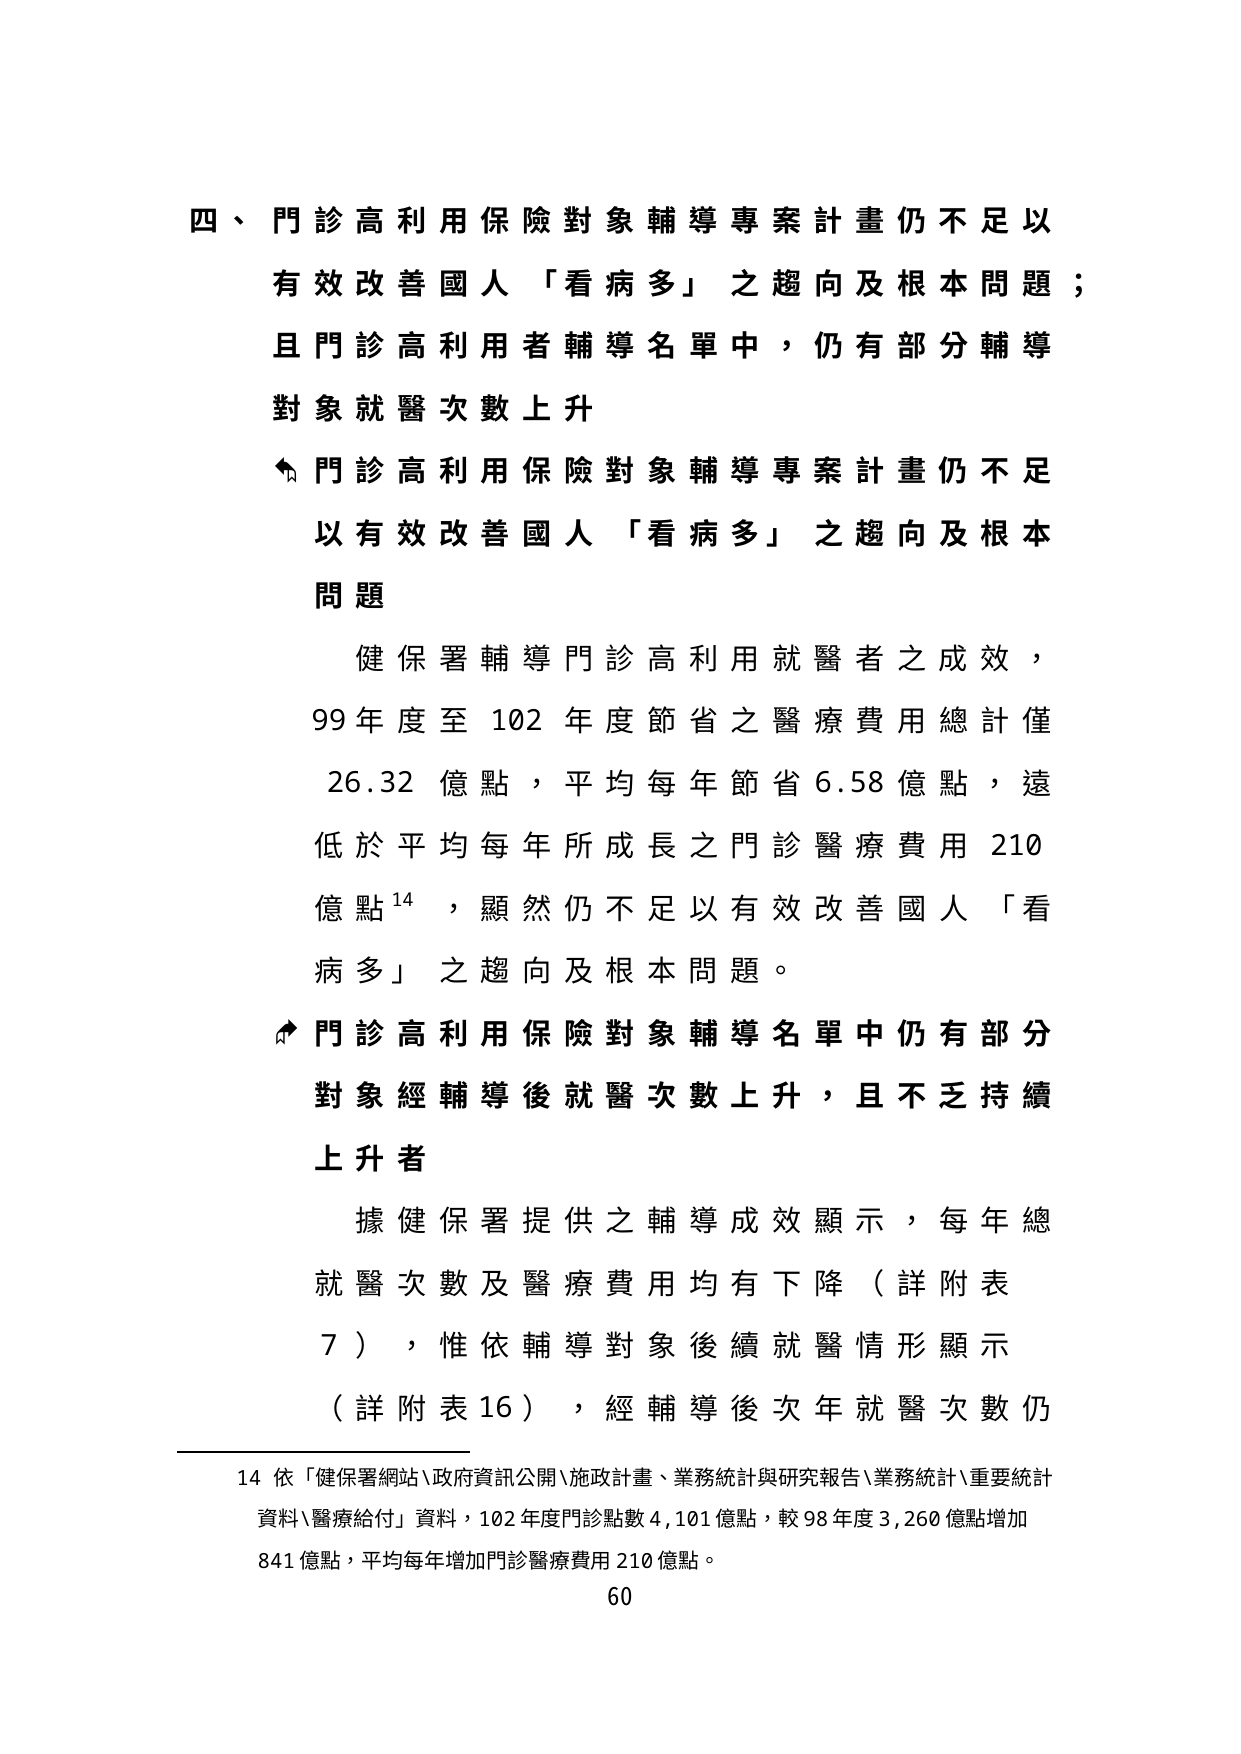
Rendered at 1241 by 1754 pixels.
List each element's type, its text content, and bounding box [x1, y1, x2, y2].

text 門診高利用保險對象輔導名單中仍有部分對象經輔導後就醫次數上升，且不乏持續上升者 [242, 990, 1058, 1177]
text 門診高利用保險對象輔導專案計畫仍不足以有效改善國人「看病多」之趨向及根本問題 [242, 427, 1058, 615]
text 四、門診高利用保險對象輔導專案計畫仍不足以有效改善國人「看病多」之趨向及根本問題；且門診高利用者輔導名單中，仍有部分輔導對象就醫次數上升 [183, 177, 1058, 427]
text 健保署輔導門診高利用就醫者之成效，99年度至102年度節省之醫療費用總計僅26.32億點，平均每年節省6.58億點，遠低於平均每年所成長之門診醫療費用210億點，顯然仍不足以有效改善國人「看病多」之趨向及根本問題。 [271, 615, 1058, 990]
text 據健保署提供之輔導成效顯示，每年總就醫次數及醫療費用均有下降（詳附表7），惟依輔導對象後續就醫情形顯示（詳附表16），經輔導後次年就醫次數仍 [271, 1177, 1058, 1427]
text 依「健保署網站\政府資訊公開\施政計畫、業務統計與研究報告\業務統計\重要統計資料\醫療給付」資料，102年度門診點數4,101億點，較98年度3,260億點增加841億點，平均每年增加門診醫療費用210億點。 [236, 1452, 1063, 1577]
